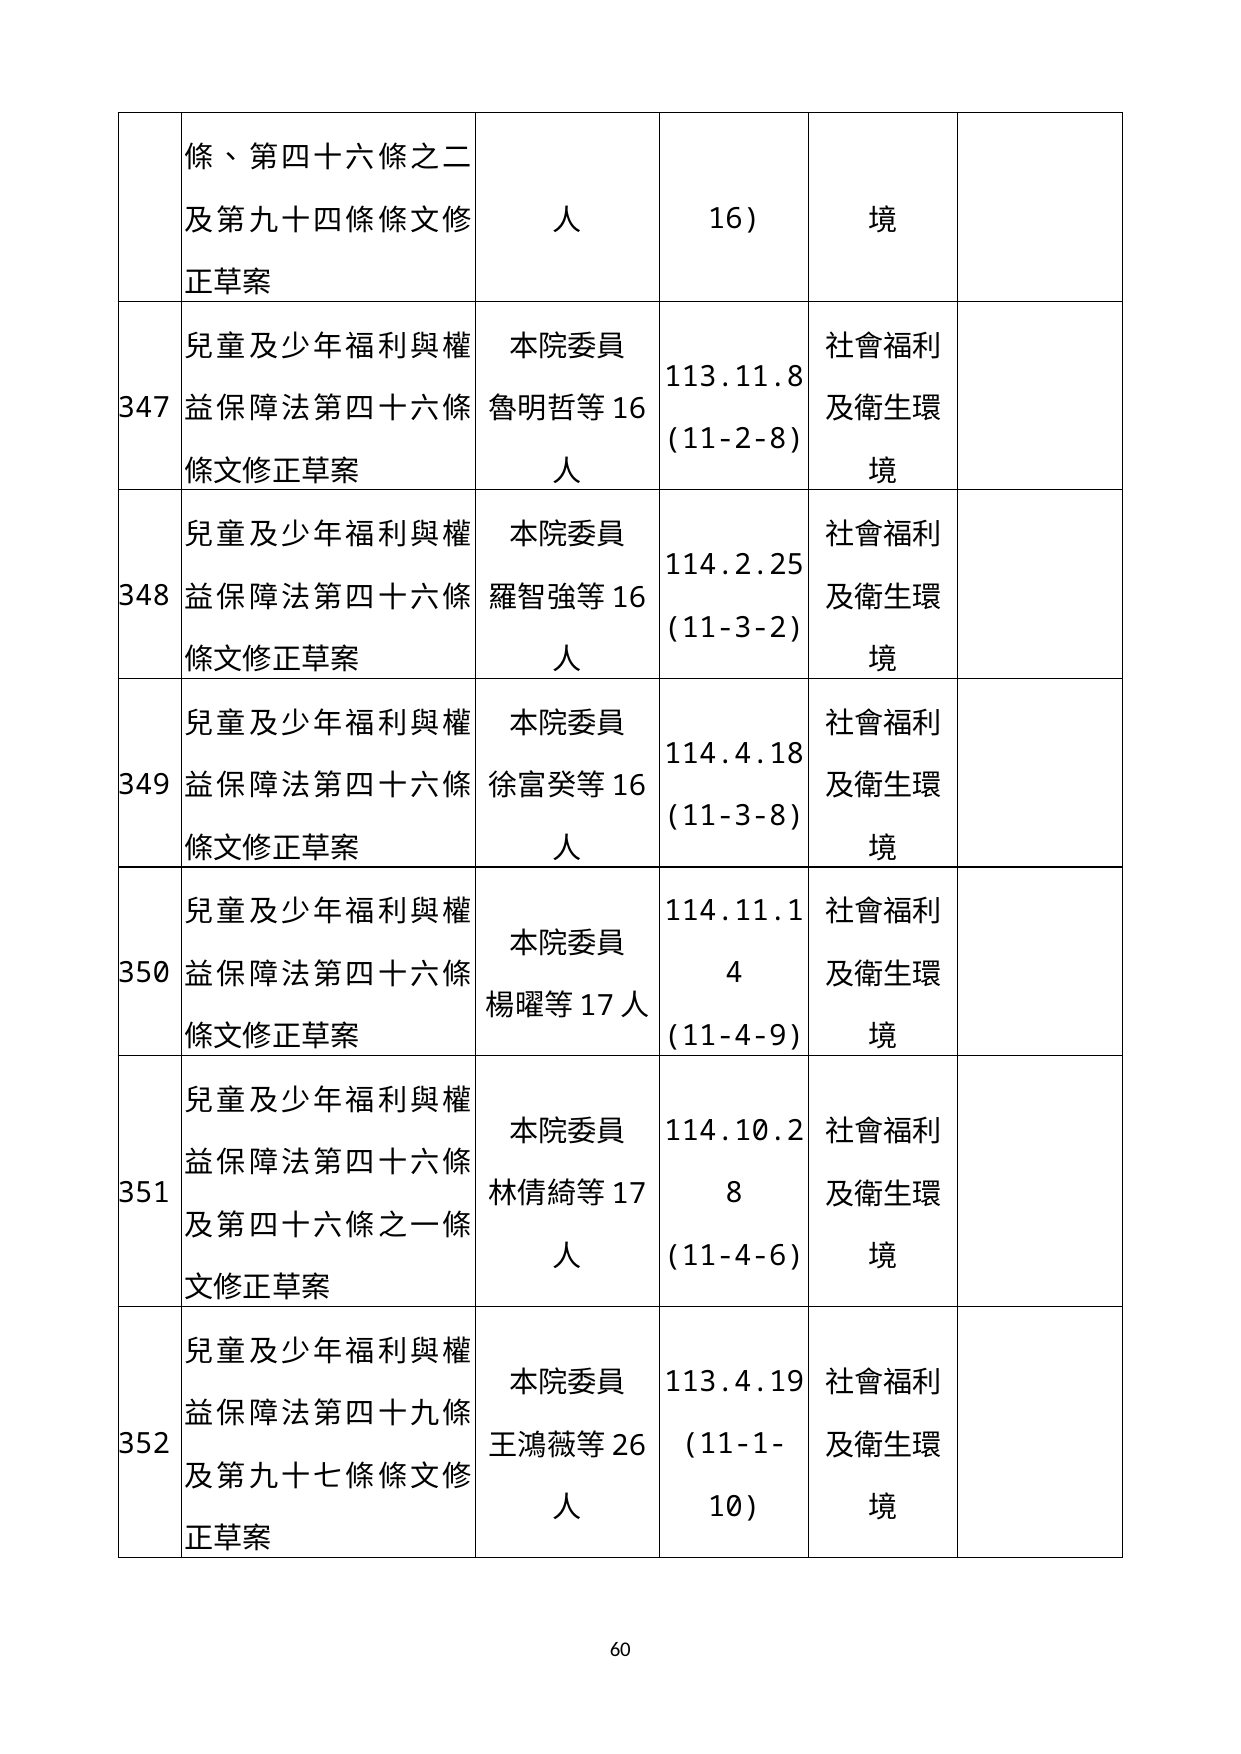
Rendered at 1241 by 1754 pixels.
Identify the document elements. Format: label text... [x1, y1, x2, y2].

table_cell 本院委員 羅智強等16人 [476, 490, 659, 678]
table_cell [958, 1307, 1122, 1557]
table_cell 本院委員 王鴻薇等26人 [476, 1307, 659, 1557]
table_cell 人 [476, 113, 659, 301]
table_cell 114.2.25 (11-3-2) [660, 490, 808, 678]
table_cell [119, 490, 181, 678]
table_cell 社會福利及衛生環境 [809, 679, 957, 866]
table_cell 114.10.28 (11-4-6) [660, 1056, 808, 1306]
table_cell 兒童及少年福利與權益保障法第四十九條及第九十七條條文修正草案 [182, 1307, 475, 1557]
table_cell 114.4.18 (11-3-8) [660, 679, 808, 866]
table_cell 社會福利及衛生環境 [809, 1307, 957, 1557]
table_cell [958, 302, 1122, 489]
table_cell [119, 302, 181, 489]
table_cell 境 [809, 113, 957, 301]
table_cell 本院委員 林倩綺等17人 [476, 1056, 659, 1306]
table_cell 113.11.8 (11-2-8) [660, 302, 808, 489]
table_cell 兒童及少年福利與權益保障法第四十六條條文修正草案 [182, 679, 475, 866]
table_cell 社會福利及衛生環境 [809, 1056, 957, 1306]
table_cell 條、第四十六條之二及第九十四條條文修正草案 [182, 113, 475, 301]
table_cell 114.11.14 (11-4-9) [660, 868, 808, 1055]
table_cell 兒童及少年福利與權益保障法第四十六條條文修正草案 [182, 868, 475, 1055]
table_cell 本院委員 楊曜等17人 [476, 868, 659, 1055]
table_cell [119, 1056, 181, 1306]
table_cell [958, 679, 1122, 866]
table_cell [119, 868, 181, 1055]
table_cell 兒童及少年福利與權益保障法第四十六條及第四十六條之一條文修正草案 [182, 1056, 475, 1306]
table_cell [958, 1056, 1122, 1306]
table_cell 兒童及少年福利與權益保障法第四十六條條文修正草案 [182, 490, 475, 678]
table_cell 社會福利及衛生環境 [809, 302, 957, 489]
table_cell 社會福利及衛生環境 [809, 490, 957, 678]
table_cell [958, 113, 1122, 301]
table_cell [958, 868, 1122, 1055]
table_cell 兒童及少年福利與權益保障法第四十六條條文修正草案 [182, 302, 475, 489]
table_cell [119, 679, 181, 866]
table_cell 本院委員 徐富癸等16人 [476, 679, 659, 866]
table_cell 本院委員 魯明哲等16人 [476, 302, 659, 489]
table_cell 113.4.19 (11-1-10) [660, 1307, 808, 1557]
table_cell [119, 113, 181, 301]
table_cell 16) [660, 113, 808, 301]
table_cell 社會福利及衛生環境 [809, 868, 957, 1055]
table_cell [958, 490, 1122, 678]
table_cell [119, 1307, 181, 1557]
